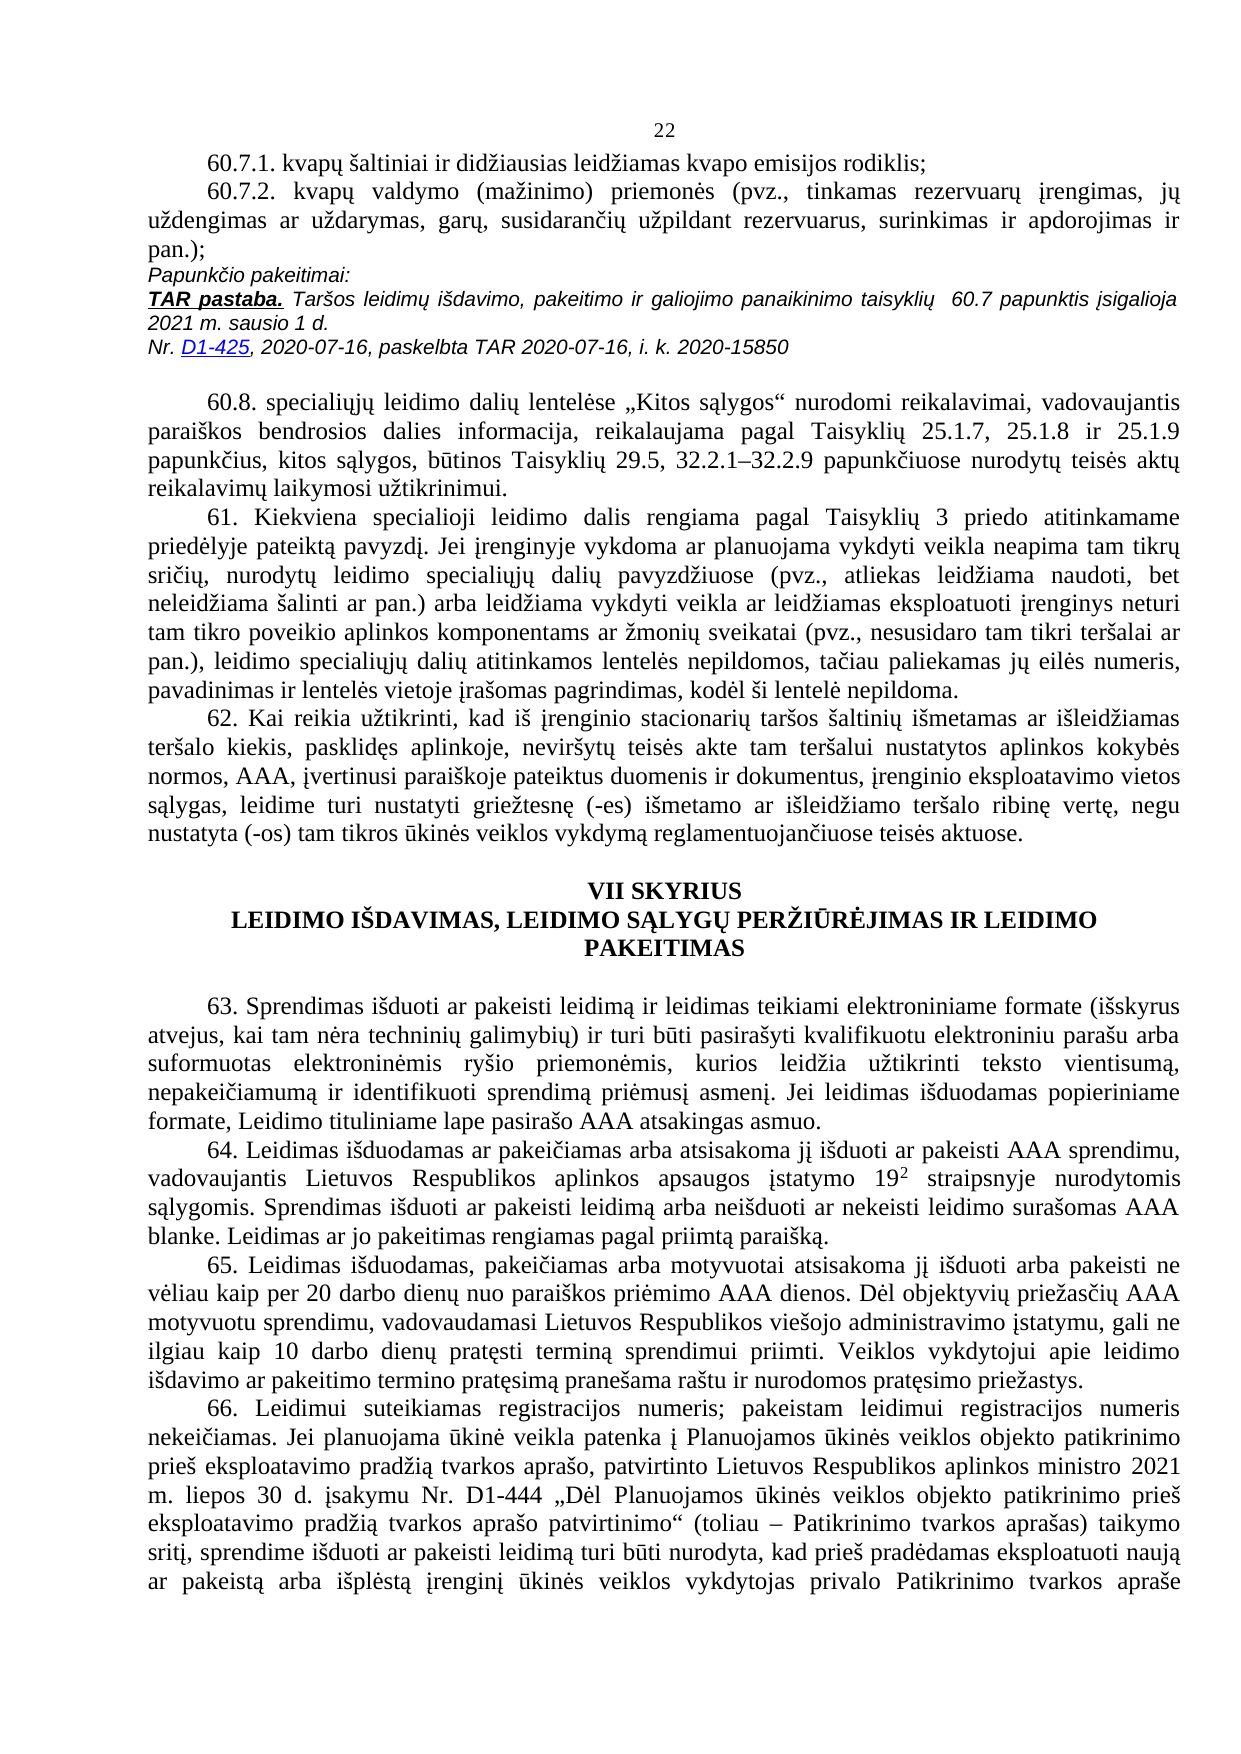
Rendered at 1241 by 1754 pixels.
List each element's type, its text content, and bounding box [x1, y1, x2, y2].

text TAR pastaba. Taršos leidimų išdavimo, pakeitimo ir galiojimo panaikinimo taisyklių 60.7 papunktis įsigalioja 2021 m. sausio 1 d. [148, 287, 1181, 334]
text 63. Sprendimas išduoti ar pakeisti leidimą ir leidimas teikiami elektroniniame formate (išskyrus atvejus, kai tam nėra techninių galimybių) ir turi būti pasirašyti kvalifikuotu elektroniniu parašu arba suformuotas elektroninėmis ryšio priemonėmis, kurios leidžia užtikrinti teksto vientisumą, nepakeičiamumą ir identifikuoti sprendimą priėmusį asmenį. Jei leidimas išduodamas popieriniame formate, Leidimo tituliniame lape pasirašo AAA atsakingas asmuo. [148, 991, 1181, 1135]
text 60.7.2. kvapų valdymo (mažinimo) priemonės (pvz., tinkamas rezervuarų įrengimas, jų uždengimas ar uždarymas, garų, susidarančių užpildant rezervuarus, surinkimas ir apdorojimas ir pan.); [148, 176, 1181, 263]
text VII SKYRIUS [148, 876, 1181, 905]
text 62. Kai reikia užtikrinti, kad iš įrenginio stacionarių taršos šaltinių išmetamas ar išleidžiamas teršalo kiekis, pasklidęs aplinkoje, neviršytų teisės akte tam teršalui nustatytos aplinkos kokybės normos, AAA, įvertinusi paraiškoje pateiktus duomenis ir dokumentus, įrenginio eksploatavimo vietos sąlygas, leidime turi nustatyti griežtesnę (-es) išmetamo ar išleidžiamo teršalo ribinę vertę, negu nustatyta (-os) tam tikros ūkinės veiklos vykdymą reglamentuojančiuose teisės aktuose. [148, 703, 1181, 847]
text 61. Kiekviena specialioji leidimo dalis rengiama pagal Taisyklių 3 priedo atitinkamame priedėlyje pateiktą pavyzdį. Jei įrenginyje vykdoma ar planuojama vykdyti veikla neapima tam tikrų sričių, nurodytų leidimo specialiųjų dalių pavyzdžiuose (pvz., atliekas leidžiama naudoti, bet neleidžiama šalinti ar pan.) arba leidžiama vykdyti veikla ar leidžiamas eksploatuoti įrenginys neturi tam tikro poveikio aplinkos komponentams ar žmonių sveikatai (pvz., nesusidaro tam tikri teršalai ar pan.), leidimo specialiųjų dalių atitinkamos lentelės nepildomos, tačiau paliekamas jų eilės numeris, pavadinimas ir lentelės vietoje įrašomas pagrindimas, kodėl ši lentelė nepildoma. [148, 502, 1181, 703]
text 60.8. specialiųjų leidimo dalių lentelėse „Kitos sąlygos“ nurodomi reikalavimai, vadovaujantis paraiškos bendrosios dalies informacija, reikalaujama pagal Taisyklių 25.1.7, 25.1.8 ir 25.1.9 papunkčius, kitos sąlygos, būtinos Taisyklių 29.5, 32.2.1–32.2.9 papunkčiuose nurodytų teisės aktų reikalavimų laikymosi užtikrinimui. [148, 387, 1181, 502]
text Papunkčio pakeitimai: [148, 263, 1181, 287]
text Nr. D1-425, 2020-07-16, paskelbta TAR 2020-07-16, i. k. 2020-15850 [148, 334, 1181, 358]
text LEIDIMO IŠDAVIMAS, LEIDIMO SĄLYGŲ PERŽIŪRĖJIMAS IR LEIDIMO PAKEITIMAS [148, 905, 1181, 962]
text 60.7.1. kvapų šaltiniai ir didžiausias leidžiamas kvapo emisijos rodiklis; [148, 148, 1181, 176]
text 65. Leidimas išduodamas, pakeičiamas arba motyvuotai atsisakoma jį išduoti arba pakeisti ne vėliau kaip per 20 darbo dienų nuo paraiškos priėmimo AAA dienos. Dėl objektyvių priežasčių AAA motyvuotu sprendimu, vadovaudamasi Lietuvos Respublikos viešojo administravimo įstatymu, gali ne ilgiau kaip 10 darbo dienų pratęsti terminą sprendimui priimti. Veiklos vykdytojui apie leidimo išdavimo ar pakeitimo termino pratęsimą pranešama raštu ir nurodomos pratęsimo priežastys. [148, 1250, 1181, 1393]
text 66. Leidimui suteikiamas registracijos numeris; pakeistam leidimui registracijos numeris nekeičiamas. Jei planuojama ūkinė veikla patenka į Planuojamos ūkinės veiklos objekto patikrinimo prieš eksploatavimo pradžią tvarkos aprašo, patvirtinto Lietuvos Respublikos aplinkos ministro 2021 m. liepos 30 d. įsakymu Nr. D1-444 „Dėl Planuojamos ūkinės veiklos objekto patikrinimo prieš eksploatavimo pradžią tvarkos aprašo patvirtinimo“ (toliau – Patikrinimo tvarkos aprašas) taikymo sritį, sprendime išduoti ar pakeisti leidimą turi būti nurodyta, kad prieš pradėdamas eksploatuoti naują ar pakeistą arba išplėstą įrenginį ūkinės veiklos vykdytojas privalo Patikrinimo tvarkos apraše [148, 1393, 1181, 1595]
text 64. Leidimas išduodamas ar pakeičiamas arba atsisakoma jį išduoti ar pakeisti AAA sprendimu, vadovaujantis Lietuvos Respublikos aplinkos apsaugos įstatymo 192 straipsnyje nurodytomis sąlygomis. Sprendimas išduoti ar pakeisti leidimą arba neišduoti ar nekeisti leidimo surašomas AAA blanke. Leidimas ar jo pakeitimas rengiamas pagal priimtą paraišką. [148, 1135, 1181, 1250]
